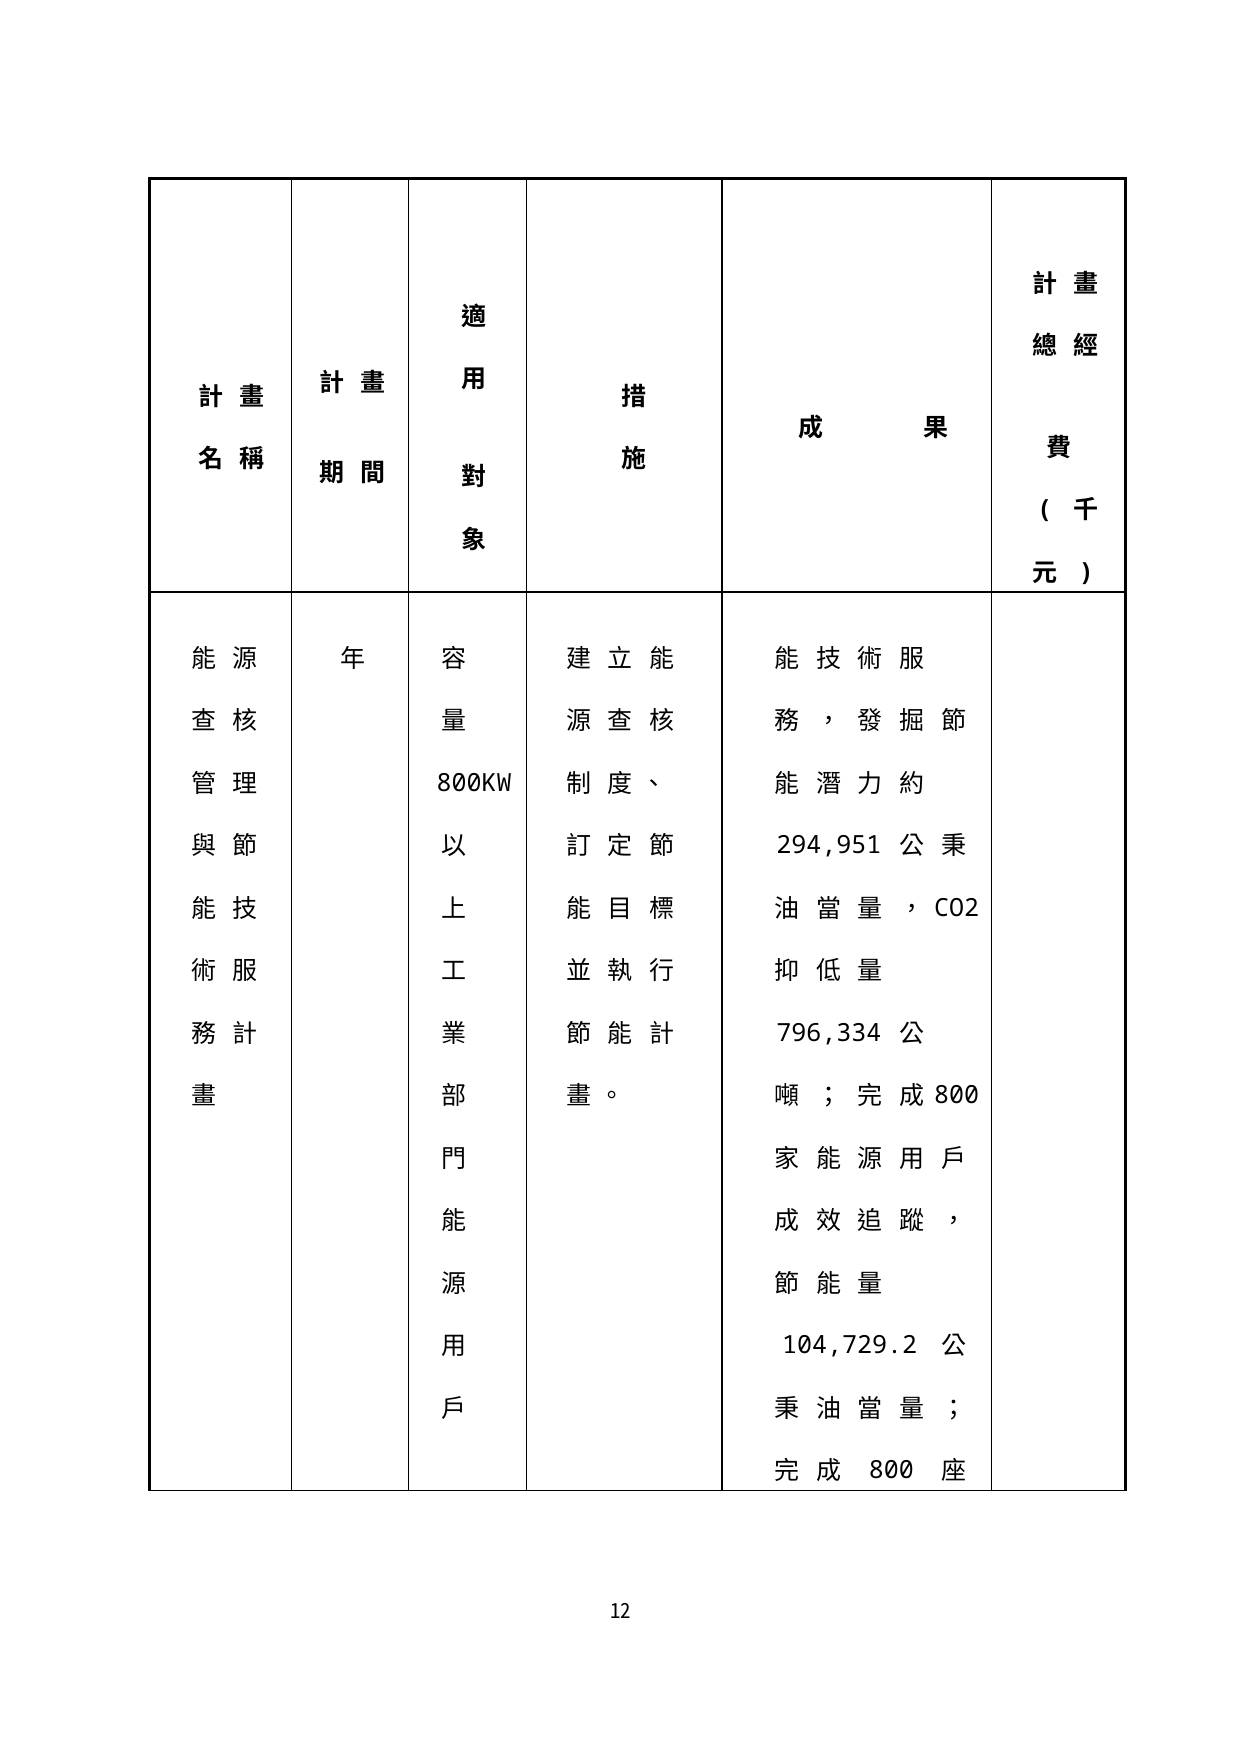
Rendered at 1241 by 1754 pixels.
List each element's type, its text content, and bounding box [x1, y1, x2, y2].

table_header 計畫 期間 [292, 180, 408, 591]
table_header 成 果 [723, 180, 991, 591]
table_header 措 施 [527, 180, 721, 591]
table_cell 年 [292, 593, 408, 1490]
table_cell 能源查核管理與節能技術服務計畫 [151, 593, 291, 1490]
table_cell [992, 593, 1124, 1490]
table_cell 能技術服務，發掘節能潛力約294,951公秉油當量，CO2抑低量796,334公噸；完成800家能源用戶成效追蹤，節能量104,729.2公秉油當量；完成800座 [723, 593, 991, 1490]
table_header 適用 對象 [409, 180, 526, 591]
table_header 計畫總經 費(千元) [992, 180, 1124, 591]
table_cell 建立能源查核制度、訂定節能目標並執行節能計畫。 [527, 593, 721, 1490]
table_cell 容量800KW以上工業部門能源用戶 [409, 593, 526, 1490]
table_header 計畫名稱 [151, 180, 291, 591]
